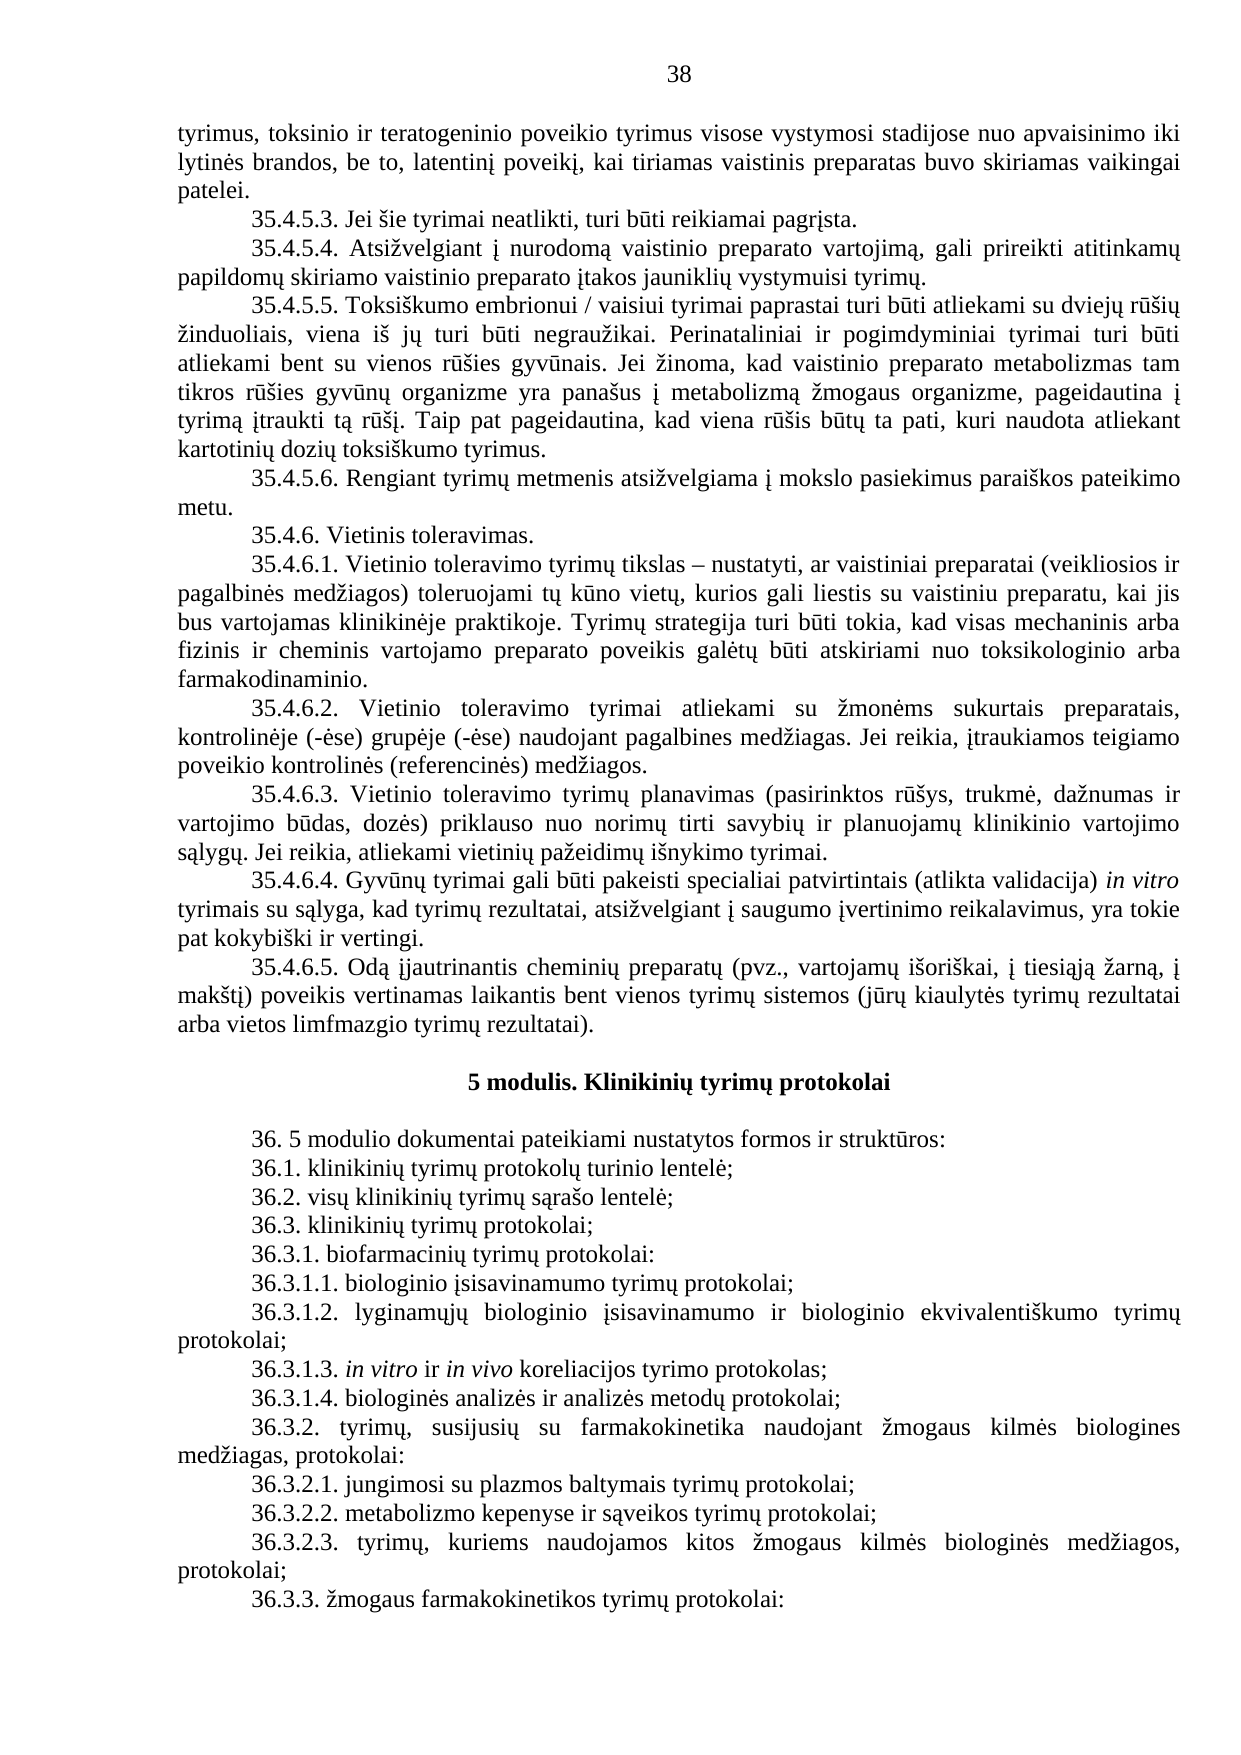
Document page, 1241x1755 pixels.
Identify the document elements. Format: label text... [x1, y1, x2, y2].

text 36.3.1.1. biologinio įsisavinamumo tyrimų protokolai; [177, 1268, 1181, 1297]
text 35.4.5.5. Toksiškumo embrionui / vaisiui tyrimai paprastai turi būti atliekami su dviejų rūšių žinduoliais, viena iš jų turi būti negraužikai. Perinataliniai ir pogimdyminiai tyrimai turi būti atliekami bent su vienos rūšies gyvūnais. Jei žinoma, kad vaistinio preparato metabolizmas tam tikros rūšies gyvūnų organizme yra panašus į metabolizmą žmogaus organizme, pageidautina į tyrimą įtraukti tą rūšį. Taip pat pageidautina, kad viena rūšis būtų ta pati, kuri naudota atliekant kartotinių dozių toksiškumo tyrimus. [177, 291, 1181, 463]
text 35.4.6.2. Vietinio toleravimo tyrimai atliekami su žmonėms sukurtais preparatais, kontrolinėje (-ėse) grupėje (-ėse) naudojant pagalbines medžiagas. Jei reikia, įtraukiamos teigiamo poveikio kontrolinės (referencinės) medžiagos. [177, 693, 1181, 779]
text 36.1. klinikinių tyrimų protokolų turinio lentelė; [177, 1153, 1181, 1182]
text 36.2. visų klinikinių tyrimų sąrašo lentelė; [177, 1182, 1181, 1211]
text 35.4.6.5. Odą įjautrinantis cheminių preparatų (pvz., vartojamų išoriškai, į tiesiąją žarną, į makštį) poveikis vertinamas laikantis bent vienos tyrimų sistemos (jūrų kiaulytės tyrimų rezultatai arba vietos limfmazgio tyrimų rezultatai). [177, 952, 1181, 1038]
text 36.3.2. tyrimų, susijusių su farmakokinetika naudojant žmogaus kilmės biologines medžiagas, protokolai: [177, 1412, 1181, 1469]
text 36.3.2.1. jungimosi su plazmos baltymais tyrimų protokolai; [177, 1469, 1181, 1498]
text 35.4.5.4. Atsižvelgiant į nurodomą vaistinio preparato vartojimą, gali prireikti atitinkamų papildomų skiriamo vaistinio preparato įtakos jauniklių vystymuisi tyrimų. [177, 233, 1181, 291]
text 36.3. klinikinių tyrimų protokolai; [177, 1211, 1181, 1239]
text 35.4.5.6. Rengiant tyrimų metmenis atsižvelgiama į mokslo pasiekimus paraiškos pateikimo metu. [177, 463, 1181, 521]
text 36.3.1.3. in vitro ir in vivo koreliacijos tyrimo protokolas; [177, 1354, 1181, 1383]
text 35.4.6.1. Vietinio toleravimo tyrimų tikslas – nustatyti, ar vaistiniai preparatai (veikliosios ir pagalbinės medžiagos) toleruojami tų kūno vietų, kurios gali liestis su vaistiniu preparatu, kai jis bus vartojamas klinikinėje praktikoje. Tyrimų strategija turi būti tokia, kad visas mechaninis arba fizinis ir cheminis vartojamo preparato poveikis galėtų būti atskiriami nuo toksikologinio arba farmakodinaminio. [177, 549, 1181, 693]
text 35.4.6.4. Gyvūnų tyrimai gali būti pakeisti specialiai patvirtintais (atlikta validacija) in vitro tyrimais su sąlyga, kad tyrimų rezultatai, atsižvelgiant į saugumo įvertinimo reikalavimus, yra tokie pat kokybiški ir vertingi. [177, 866, 1181, 952]
text 36. 5 modulio dokumentai pateikiami nustatytos formos ir struktūros: [177, 1124, 1181, 1153]
text 36.3.2.3. tyrimų, kuriems naudojamos kitos žmogaus kilmės biologinės medžiagos, protokolai; [177, 1527, 1181, 1584]
text 36.3.2.2. metabolizmo kepenyse ir sąveikos tyrimų protokolai; [177, 1498, 1181, 1527]
text 36.3.3. žmogaus farmakokinetikos tyrimų protokolai: [177, 1584, 1181, 1613]
text 36.3.1. biofarmacinių tyrimų protokolai: [177, 1239, 1181, 1268]
text 35.4.6.3. Vietinio toleravimo tyrimų planavimas (pasirinktos rūšys, trukmė, dažnumas ir vartojimo būdas, dozės) priklauso nuo norimų tirti savybių ir planuojamų klinikinio vartojimo sąlygų. Jei reikia, atliekami vietinių pažeidimų išnykimo tyrimai. [177, 779, 1181, 866]
text tyrimus, toksinio ir teratogeninio poveikio tyrimus visose vystymosi stadijose nuo apvaisinimo iki lytinės brandos, be to, latentinį poveikį, kai tiriamas vaistinis preparatas buvo skiriamas vaikingai patelei. [177, 118, 1181, 204]
text 35.4.5.3. Jei šie tyrimai neatlikti, turi būti reikiamai pagrįsta. [177, 204, 1181, 233]
text 5 modulis. Klinikinių tyrimų protokolai [177, 1067, 1181, 1096]
text 36.3.1.2. lyginamųjų biologinio įsisavinamumo ir biologinio ekvivalentiškumo tyrimų protokolai; [177, 1297, 1181, 1354]
text 35.4.6. Vietinis toleravimas. [177, 521, 1181, 549]
text 36.3.1.4. biologinės analizės ir analizės metodų protokolai; [177, 1383, 1181, 1412]
